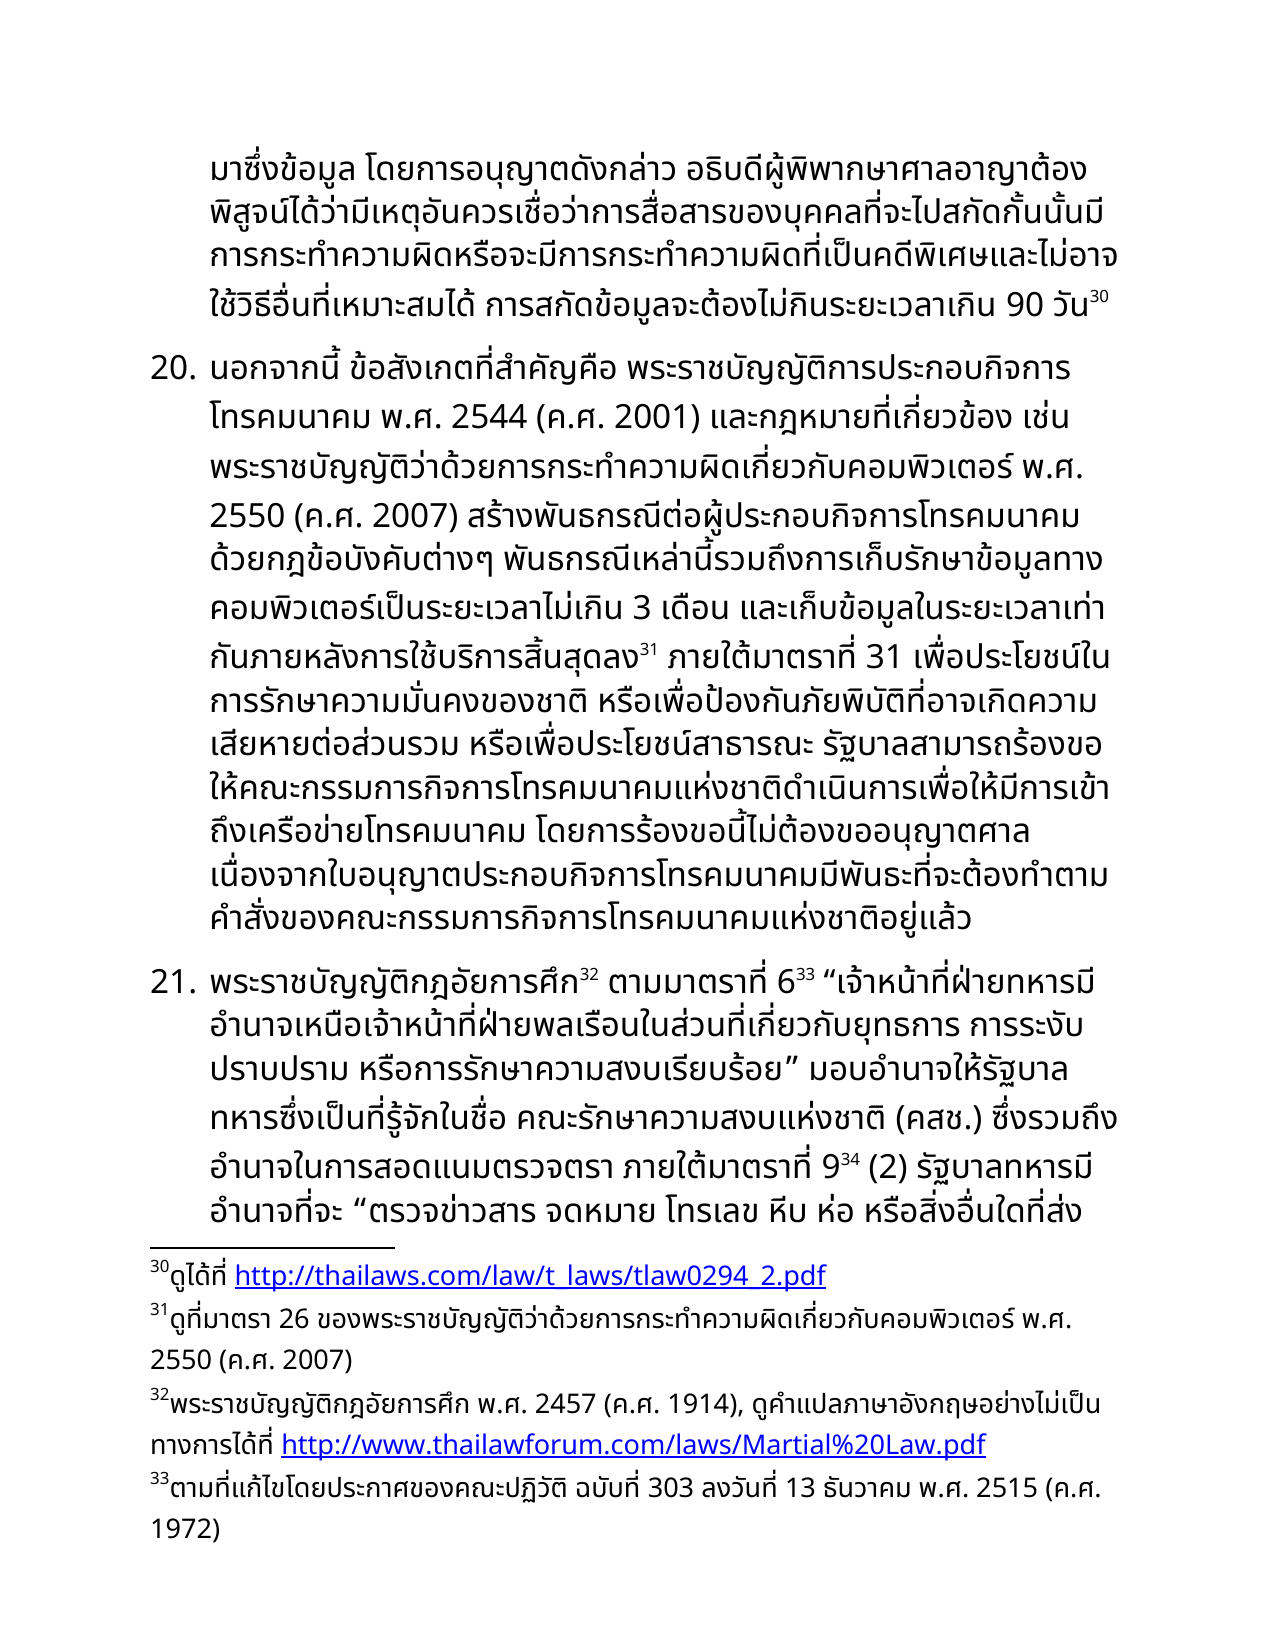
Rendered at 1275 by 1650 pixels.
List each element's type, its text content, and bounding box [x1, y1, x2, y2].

list พระราชบัญญัติกฎอัยการศึก พ.ศ. 2457 (ค.ศ. 1914), ดูคำแปลภาษาอังกฤษอย่างไม่เป็นทางการได้ที่ http://www.thailawforum.com/laws/Martial%20Law.pdf [150, 1382, 1125, 1466]
list ตามที่แก้ไขโดยประกาศของคณะปฏิวัติ ฉบับที่ 303 ลงวันที่ 13 ธันวาคม พ.ศ. 2515 (ค.ศ. 1972) [150, 1466, 1125, 1547]
list พระราชบัญญัติกฎอัยการศึก ตามมาตราที่ 6 “เจ้าหน้าที่ฝ่ายทหารมีอำนาจเหนือเจ้าหน้าที่ฝ่ายพลเรือนในส่วนที่เกี่ยวกับยุทธการ การระงับปราบปราม หรือการรักษาความสงบเรียบร้อย” มอบอำนาจให้รัฐบาลทหารซึ่งเป็นที่รู้จักในชื่อ คณะรักษาความสงบแห่งชาติ (คสช.) ซึ่งรวมถึงอำนาจในการสอดแนมตรวจตรา ภายใต้มาตราที่ 9 (2) รัฐบาลทหารมีอำนาจที่จะ “ตรวจข่าวสาร จดหมาย โทรเลข หีบ ห่อ หรือสิ่งอื่นใดที่ส่ง [150, 958, 1125, 1236]
list นอกจากนี้ ข้อสังเกตที่สำคัญคือ พระราชบัญญัติการประกอบกิจการโทรคมนาคม พ.ศ. 2544 (ค.ศ. 2001) และกฎหมายที่เกี่ยวข้อง เช่น พระราชบัญญัติว่าด้วยการกระทำความผิดเกี่ยวกับคอมพิวเตอร์ พ.ศ. 2550 (ค.ศ. 2007) สร้างพันธกรณีต่อผู้ประกอบกิจการโทรคมนาคม ด้วยกฎข้อบังคับต่างๆ พันธกรณีเหล่านี้รวมถึงการเก็บรักษาข้อมูลทางคอมพิวเตอร์เป็นระยะเวลาไม่เกิน 3 เดือน และเก็บข้อมูลในระยะเวลาเท่ากันภายหลังการใช้บริการสิ้นสุดลง ภายใต้มาตราที่ 31 เพื่อประโยชน์ในการรักษาความมั่นคงของชาติ หรือเพื่อป้องกันภัยพิบัติที่อาจเกิดความเสียหายต่อส่วนรวม หรือเพื่อประโยชน์สาธารณะ รัฐบาลสามารถร้องขอให้คณะกรรมการกิจการโทรคมนาคมแห่งชาติดำเนินการเพื่อให้มีการเข้าถึงเครือข่ายโทรคมนาคม โดยการร้องขอนี้ไม่ต้องขออนุญาตศาลเนื่องจากใบอนุญาตประกอบกิจการโทรคมนาคมมีพันธะที่จะต้องทำตามคำสั่งของคณะกรรมการกิจการโทรคมนาคมแห่งชาติอยู่แล้ว [150, 344, 1125, 943]
list ดูที่มาตรา 26 ของพระราชบัญญัติว่าด้วยการกระทำความผิดเกี่ยวกับคอมพิวเตอร์ พ.ศ. 2550 (ค.ศ. 2007) [150, 1297, 1125, 1382]
list มาซึ่งข้อมูล โดยการอนุญาตดังกล่าว อธิบดีผู้พิพากษาศาลอาญาต้องพิสูจน์ได้ว่ามีเหตุอันควรเชื่อว่าการสื่อสารของบุคคลที่จะไปสกัดกั้นนั้นมีการกระทำความผิดหรือจะมีการกระทำความผิดที่เป็นคดีพิเศษและไม่อาจใช้วิธีอื่นที่เหมาะสมได้ การสกัดข้อมูลจะต้องไม่กินระยะเวลาเกิน 90 วัน [150, 150, 1125, 329]
list ดูได้ที่ http://thailaws.com/law/t_laws/tlaw0294_2.pdf [150, 1254, 1125, 1297]
